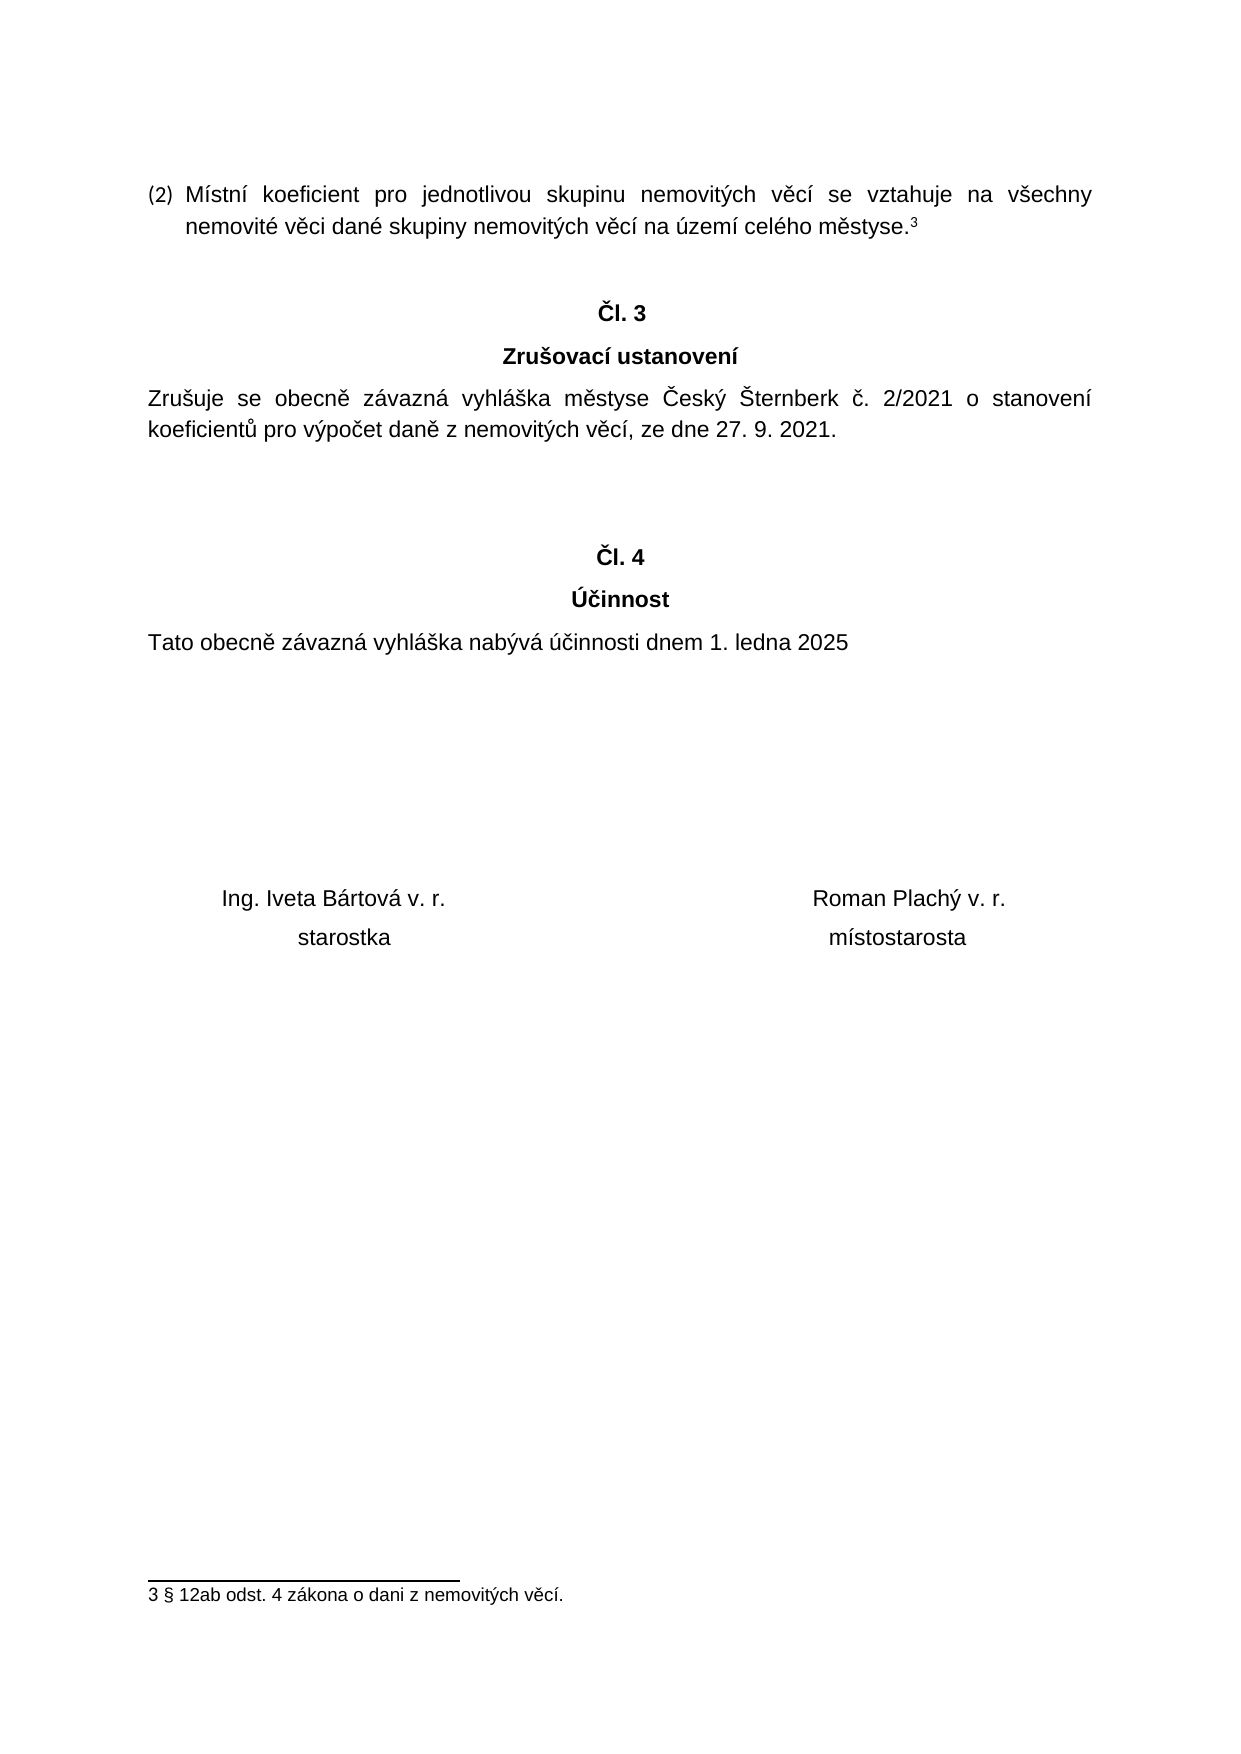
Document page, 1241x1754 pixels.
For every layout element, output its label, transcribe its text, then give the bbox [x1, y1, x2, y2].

text starostka místostarosta [223, 924, 1093, 951]
text Zrušuje se obecně závazná vyhláška městyse Český Šternberk č. 2/2021 o stanovení koeficientů pro výpočet daně z nemovitých věcí, ze dne 27. 9. 2021. [148, 385, 1093, 442]
text Zrušovací ustanovení [148, 343, 1093, 369]
text Tato obecně závazná vyhláška nabývá účinnosti dnem 1. ledna 2025 [148, 629, 1093, 655]
list § 12ab odst. 4 zákona o dani z nemovitých věcí. [148, 1581, 1093, 1606]
text Účinnost [148, 586, 1093, 613]
text Čl. 4 [148, 544, 1093, 570]
text Čl. 3 [523, 300, 1093, 326]
list Místní koeficient pro jednotlivou skupinu nemovitých věcí se vztahuje na všechny nemovité věci dané skupiny nemovitých věcí na území celého městyse. [148, 181, 1093, 241]
text Ing. Iveta Bártová v. r. Roman Plachý v. r. [148, 885, 1093, 912]
